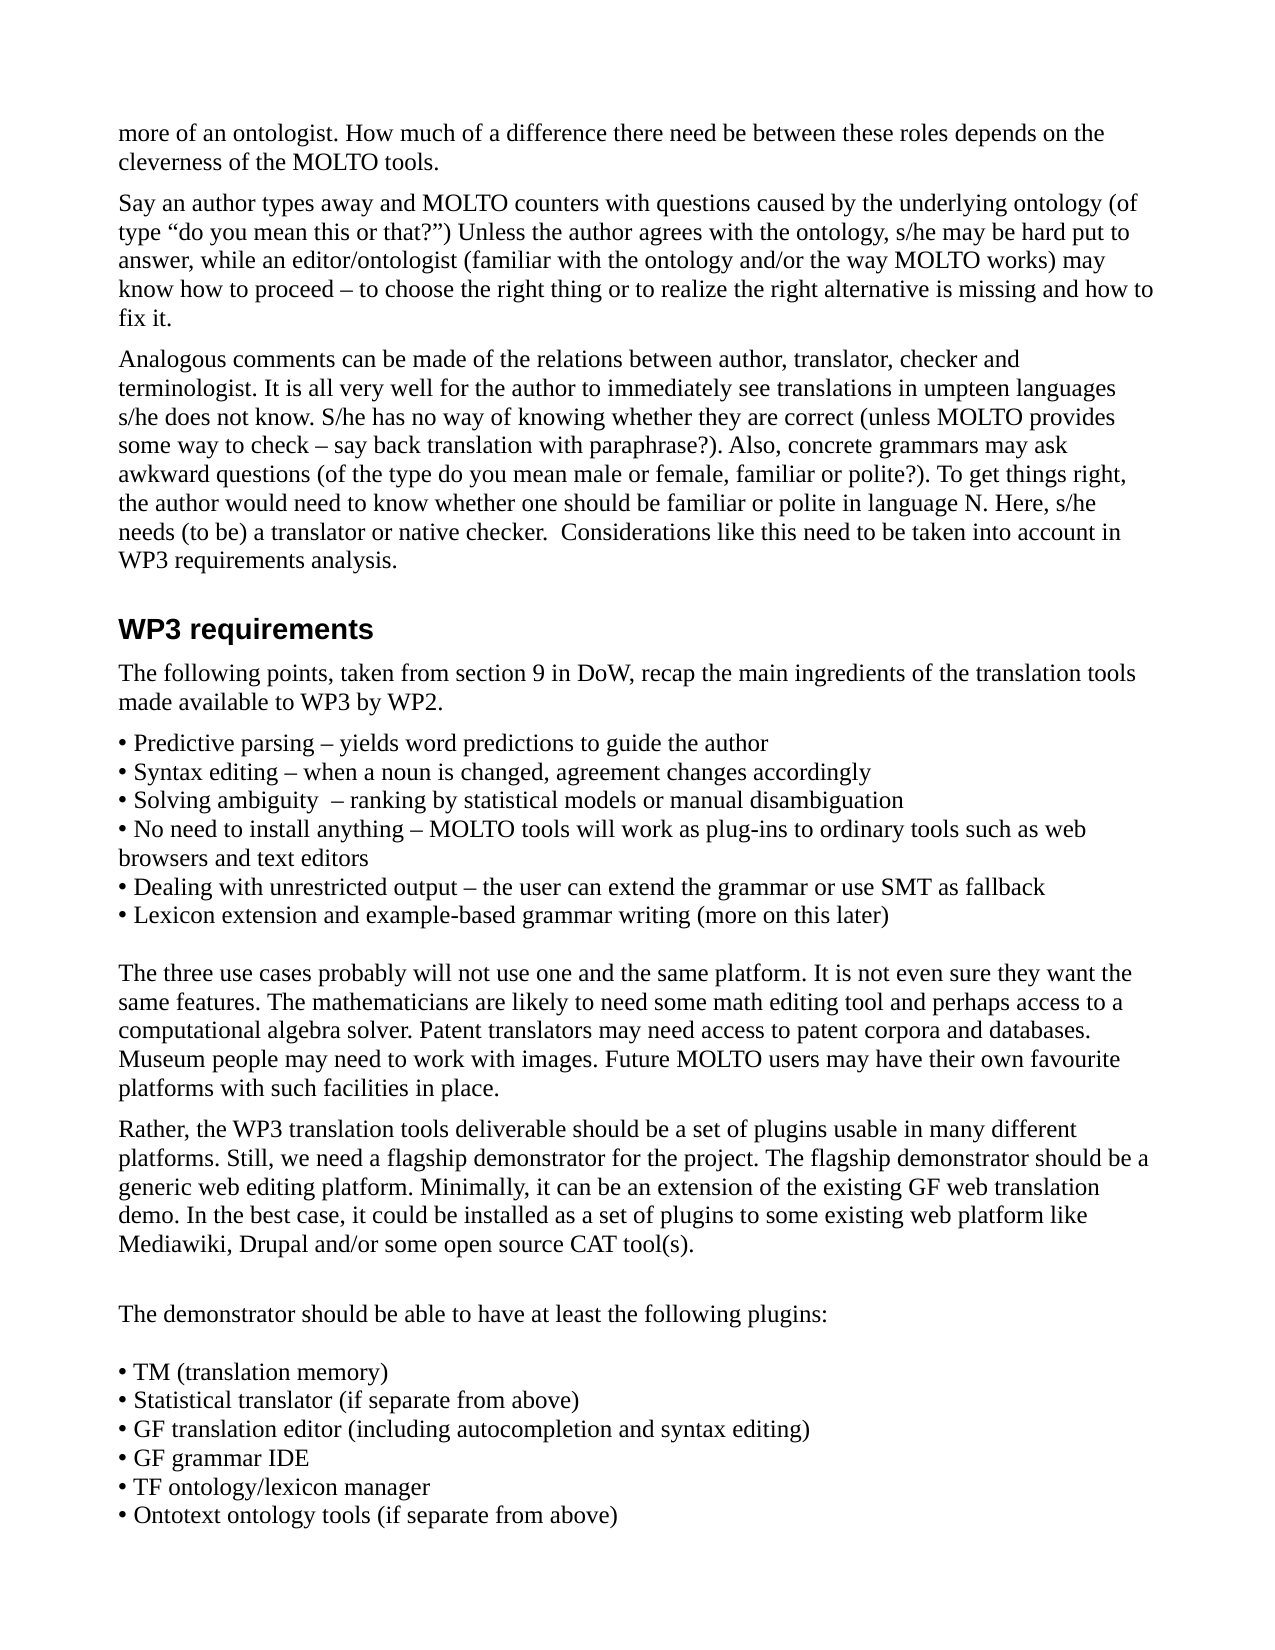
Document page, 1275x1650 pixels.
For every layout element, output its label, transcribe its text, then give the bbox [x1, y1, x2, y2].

subtitle WP3 requirements [118, 612, 1157, 645]
list TF ontology/lexicon manager [118, 1472, 1157, 1500]
text The three use cases probably will not use one and the same platform. It is not even sure they want the same features. The mathematicians are likely to need some math editing tool and perhaps access to a computational algebra solver. Patent translators may need access to patent corpora and databases. Museum people may need to work with images. Future MOLTO users may have their own favourite platforms with such facilities in place. [118, 958, 1157, 1102]
text Say an author types away and MOLTO counters with questions caused by the underlying ontology (of type “do you mean this or that?”) Unless the author agrees with the ontology, s/he may be hard put to answer, while an editor/ontologist (familiar with the ontology and/or the way MOLTO works) may know how to proceed – to choose the right thing or to realize the right alternative is missing and how to fix it. [118, 188, 1157, 332]
list Solving ambiguity – ranking by statistical models or manual disambiguation [118, 785, 1157, 814]
list GF translation editor (including autocompletion and syntax editing) [118, 1414, 1157, 1443]
text The following points, taken from section 9 in DoW, recap the main ingredients of the translation tools made available to WP3 by WP2. [118, 658, 1157, 715]
text Analogous comments can be made of the relations between author, translator, checker and terminologist. It is all very well for the author to immediately see translations in umpteen languages s/he does not know. S/he has no way of knowing whether they are correct (unless MOLTO provides some way to check – say back translation with paraphrase?). Also, concrete grammars may ask awkward questions (of the type do you mean male or female, familiar or polite?). To get things right, the author would need to know whether one should be familiar or polite in language N. Here, s/he needs (to be) a translator or native checker. Considerations like this need to be taken into account in WP3 requirements analysis. [118, 344, 1157, 574]
list Syntax editing – when a noun is changed, agreement changes accordingly [118, 757, 1157, 785]
list Predictive parsing – yields word predictions to guide the author [118, 728, 1157, 757]
text more of an ontologist. How much of a difference there need be between these roles depends on the cleverness of the MOLTO tools. [118, 118, 1157, 176]
list Ontotext ontology tools (if separate from above) [118, 1500, 1157, 1529]
list Dealing with unrestricted output – the user can extend the grammar or use SMT as fallback [118, 872, 1157, 900]
text The demonstrator should be able to have at least the following plugins: [118, 1299, 1157, 1328]
list GF grammar IDE [118, 1443, 1157, 1472]
list TM (translation memory) [118, 1357, 1157, 1385]
list Lexicon extension and example-based grammar writing (more on this later) [118, 900, 1157, 929]
list Statistical translator (if separate from above) [118, 1385, 1157, 1414]
text Rather, the WP3 translation tools deliverable should be a set of plugins usable in many different platforms. Still, we need a flagship demonstrator for the project. The flagship demonstrator should be a generic web editing platform. Minimally, it can be an extension of the existing GF web translation demo. In the best case, it could be installed as a set of plugins to some existing web platform like Mediawiki, Drupal and/or some open source CAT tool(s). [118, 1114, 1157, 1258]
list No need to install anything – MOLTO tools will work as plug-ins to ordinary tools such as web browsers and text editors [118, 814, 1157, 872]
